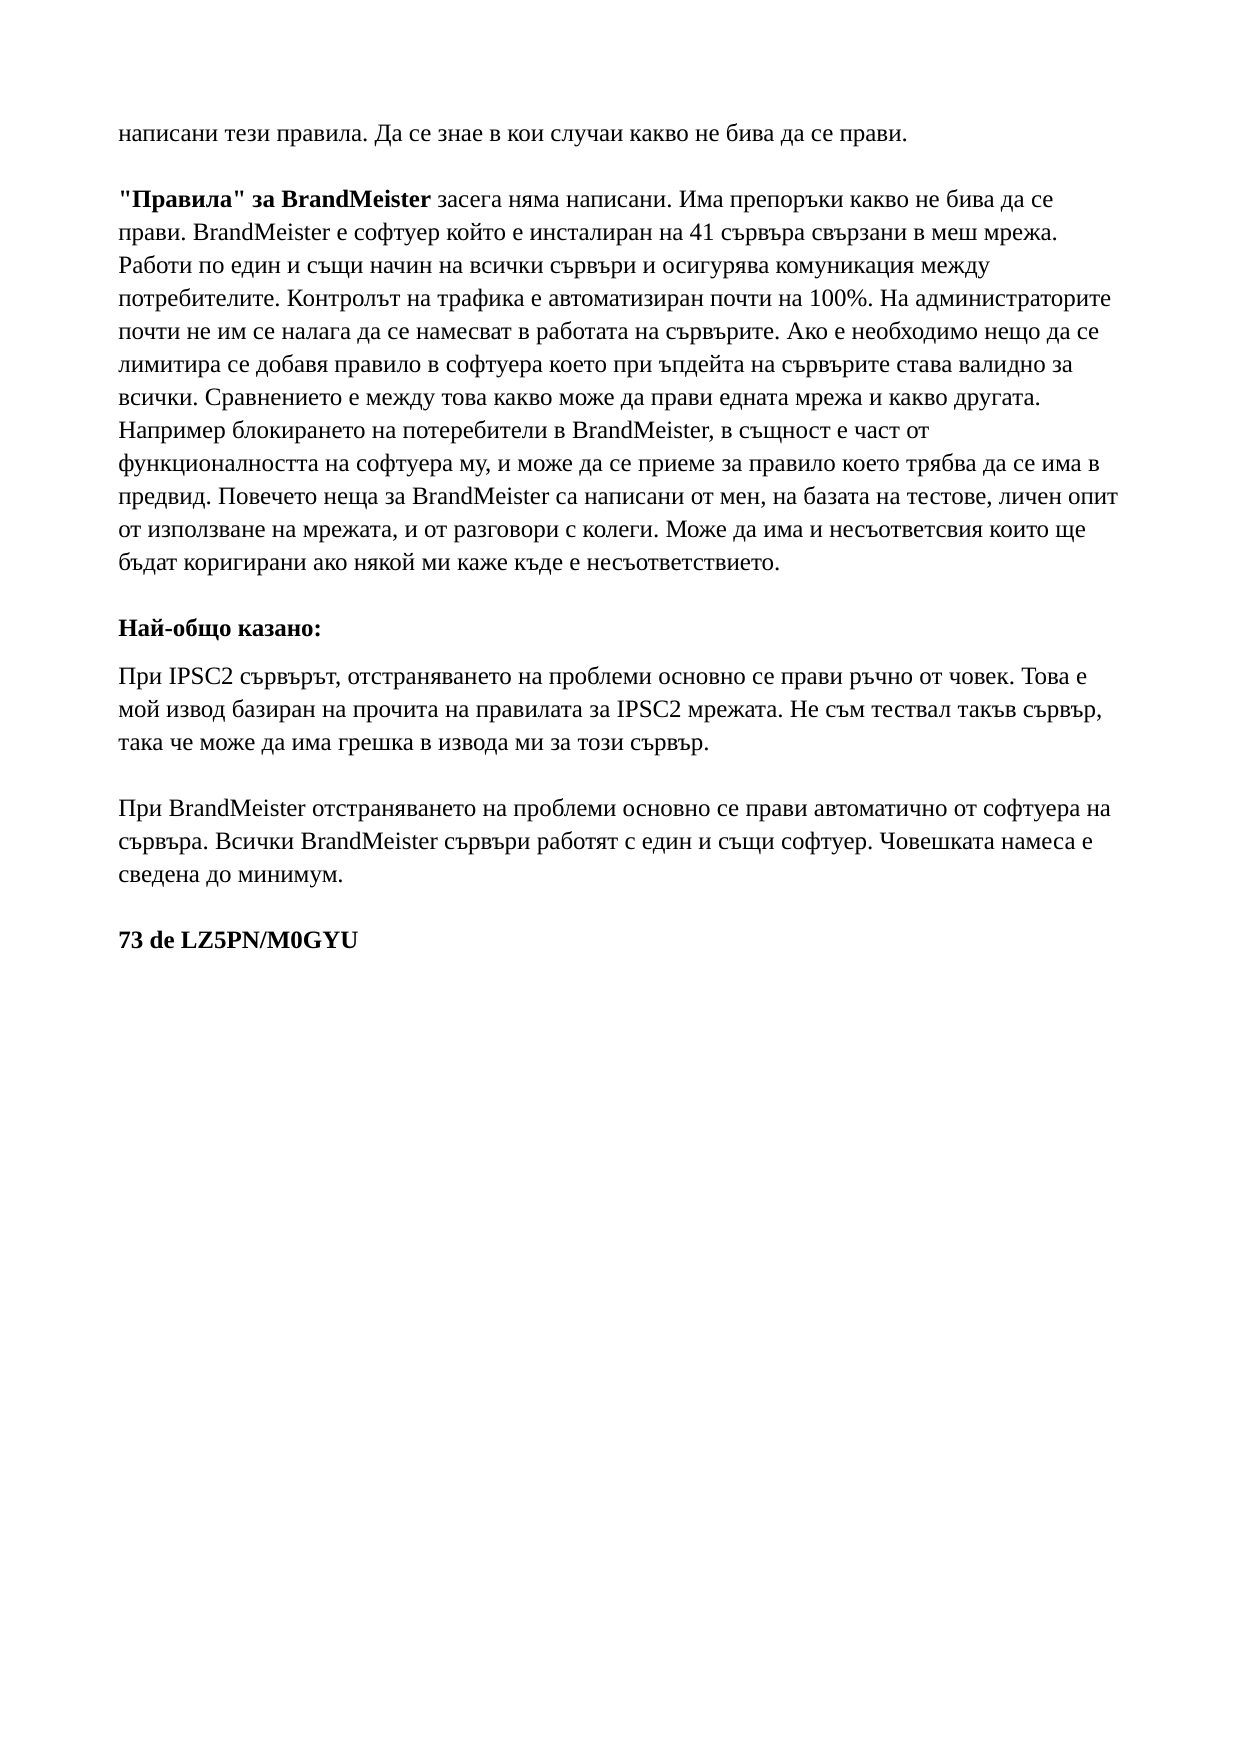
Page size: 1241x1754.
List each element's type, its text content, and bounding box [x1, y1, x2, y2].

text При IPSC2 сървърът, отстраняването на проблеми основно се прави ръчно от човек. Това е мой извод базиран на прочита на правилата за IPSC2 мрежата. Не съм тествал такъв сървър, така че може да има грешка в извода ми за този сървър. При BrandMeister отстраняването на проблеми основно се прави автоматично от софтуера на сървъра. Всички BrandMeister сървъри работят с един и същи софтуер. Човешката намеса е сведена до минимум. 73 de LZ5PN/M0GYU [118, 661, 1122, 954]
text написани тези правила. Да се знае в кои случаи какво не бива да се прави. "Правила" за BrandMeister засега няма написани. Има препоръки какво не бива да се прави. BrandMeister е софтуер който е инсталиран на 41 сървъра свързани в меш мрежа. Работи по един и същи начин на всички сървъри и осигурява комуникация между потребителите. Контролът на трафика е автоматизиран почти на 100%. На администраторите почти не им се налага да се намесват в работата на сървърите. Ако е необходимо нещо да се лимитира се добавя правило в софтуера което при ъпдейта на сървърите става валидно за всички. Сравнението е между това какво може да прави едната мрежа и какво другата. Например блокирането на потеребители в BrandMeister, в същност е част от функционалността на софтуера му, и може да се приеме за правило което трябва да се има в предвид. Повечето неща за BrandMeister са написани от мен, на базата на тестове, личен опит от използване на мрежата, и от разговори с колеги. Може да има и несъответсвия които ще бъдат коригирани ако някой ми каже къде е несъответствието. Най-общо казано: [118, 118, 1122, 642]
